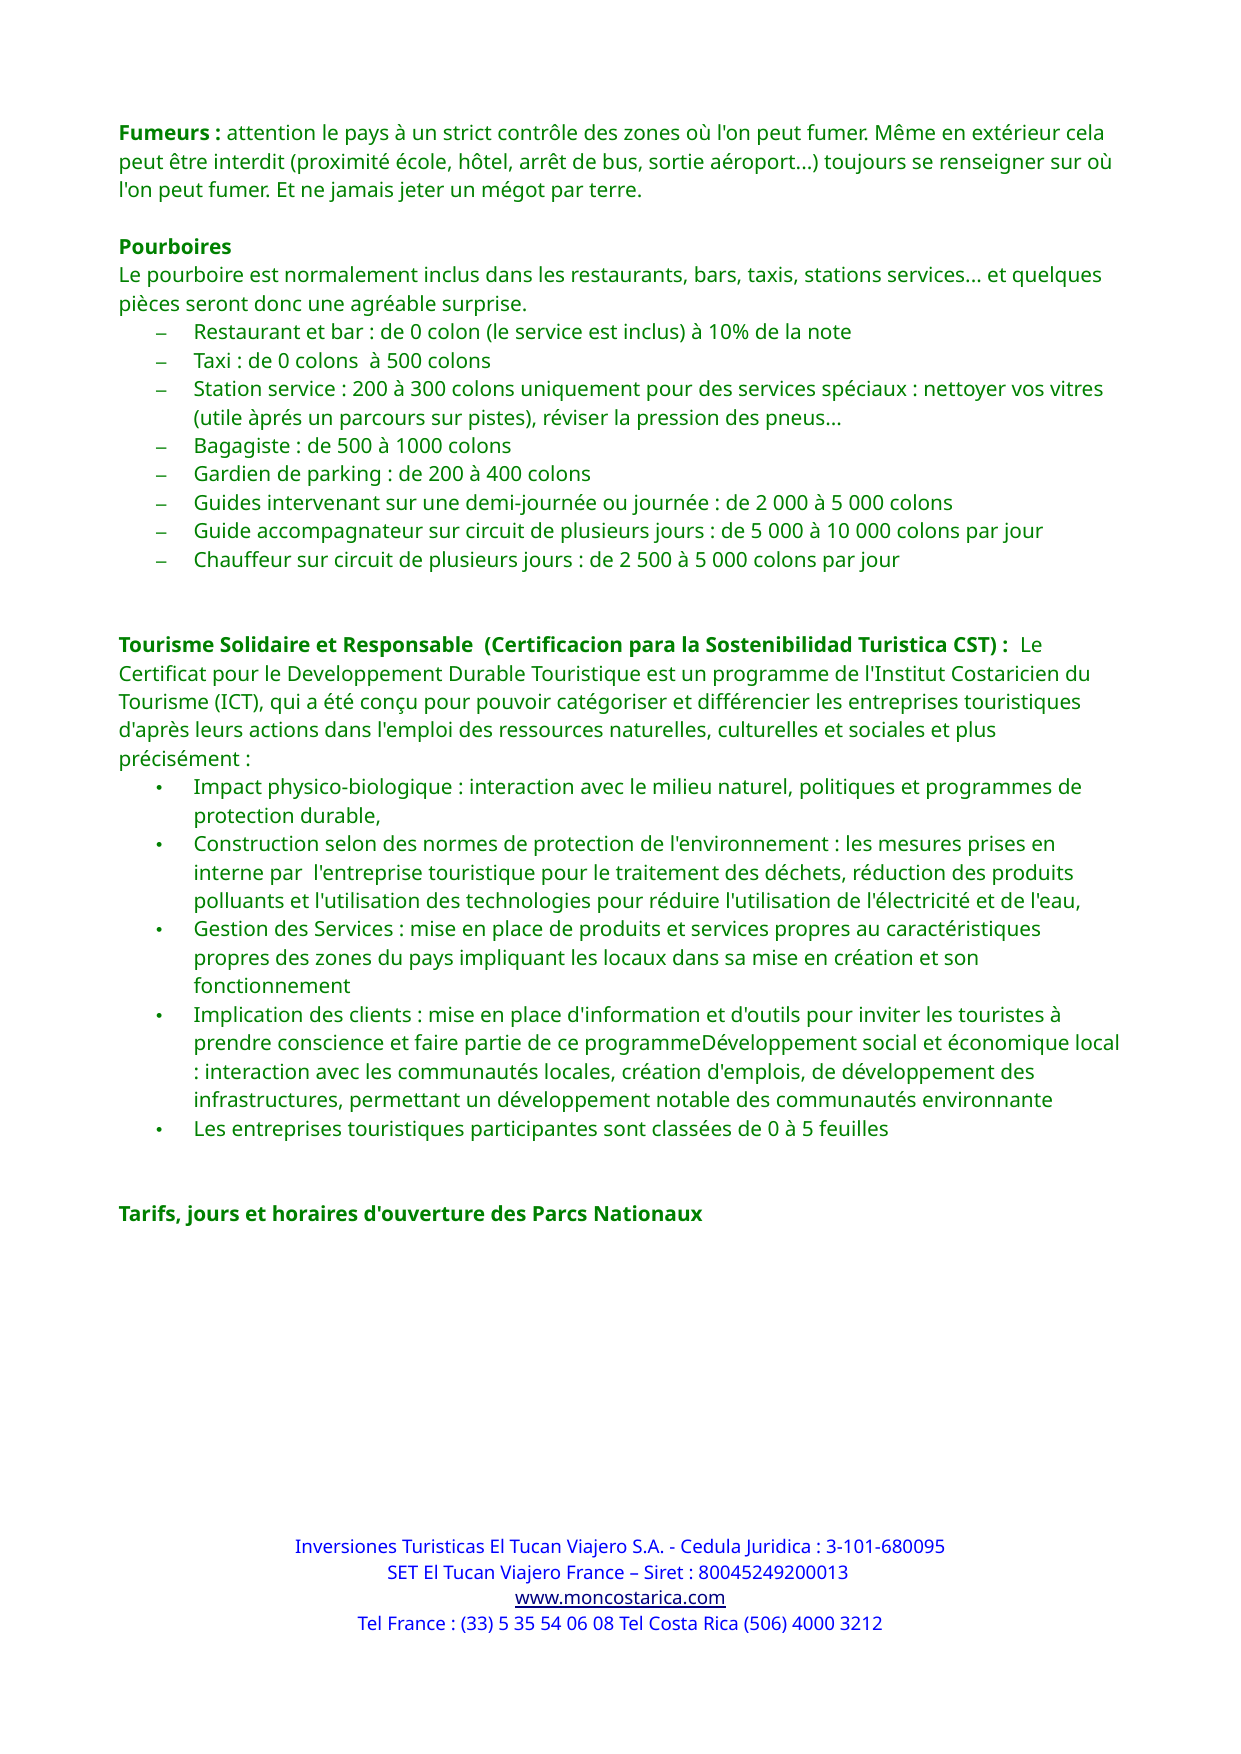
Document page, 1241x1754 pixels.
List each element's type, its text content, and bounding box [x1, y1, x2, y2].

text Pourboires [118, 232, 1122, 261]
list Guides intervenant sur une demi-journée ou journée : de 2 000 à 5 000 colons [156, 488, 1122, 516]
list Taxi : de 0 colons à 500 colons [156, 346, 1122, 374]
list Impact physico-biologique : interaction avec le milieu naturel, politiques et programmes de protection durable, [156, 772, 1122, 829]
text Tarifs, jours et horaires d'ouverture des Parcs Nationaux [118, 1199, 1122, 1227]
list Station service : 200 à 300 colons uniquement pour des services spéciaux : nettoyer vos vitres (utile àprés un parcours sur pistes), réviser la pression des pneus... [156, 374, 1122, 431]
text Tourisme Solidaire et Responsable (Certificacion para la Sostenibilidad Turistica CST) : Le Certificat pour le Developpement Durable Touristique est un programme de l'Institut Costaricien du Tourisme (ICT), qui a été conçu pour pouvoir catégoriser et différencier les entreprises touristiques d'après leurs actions dans l'emploi des ressources naturelles, culturelles et sociales et plus précisément : [118, 630, 1122, 772]
text Fumeurs : attention le pays à un strict contrôle des zones où l'on peut fumer. Même en extérieur cela peut être interdit (proximité école, hôtel, arrêt de bus, sortie aéroport...) toujours se renseigner sur où l'on peut fumer. Et ne jamais jeter un mégot par terre. [118, 118, 1122, 204]
list Gardien de parking : de 200 à 400 colons [156, 459, 1122, 488]
list Restaurant et bar : de 0 colon (le service est inclus) à 10% de la note [156, 317, 1122, 346]
list Guide accompagnateur sur circuit de plusieurs jours : de 5 000 à 10 000 colons par jour [156, 516, 1122, 545]
list Bagagiste : de 500 à 1000 colons [156, 431, 1122, 459]
list Implication des clients : mise en place d'information et d'outils pour inviter les touristes à prendre conscience et faire partie de ce programmeDéveloppement social et économique local : interaction avec les communautés locales, création d'emplois, de développement des infrastructures, permettant un développement notable des communautés environnante [156, 1000, 1122, 1114]
list Construction selon des normes de protection de l'environnement : les mesures prises en interne par l'entreprise touristique pour le traitement des déchets, réduction des produits polluants et l'utilisation des technologies pour réduire l'utilisation de l'électricité et de l'eau, [156, 829, 1122, 914]
list Les entreprises touristiques participantes sont classées de 0 à 5 feuilles [156, 1114, 1122, 1142]
text Le pourboire est normalement inclus dans les restaurants, bars, taxis, stations services... et quelques pièces seront donc une agréable surprise. [118, 261, 1122, 317]
list Gestion des Services : mise en place de produits et services propres au caractéristiques propres des zones du pays impliquant les locaux dans sa mise en création et son fonctionnement [156, 914, 1122, 1000]
list Chauffeur sur circuit de plusieurs jours : de 2 500 à 5 000 colons par jour [156, 545, 1122, 573]
